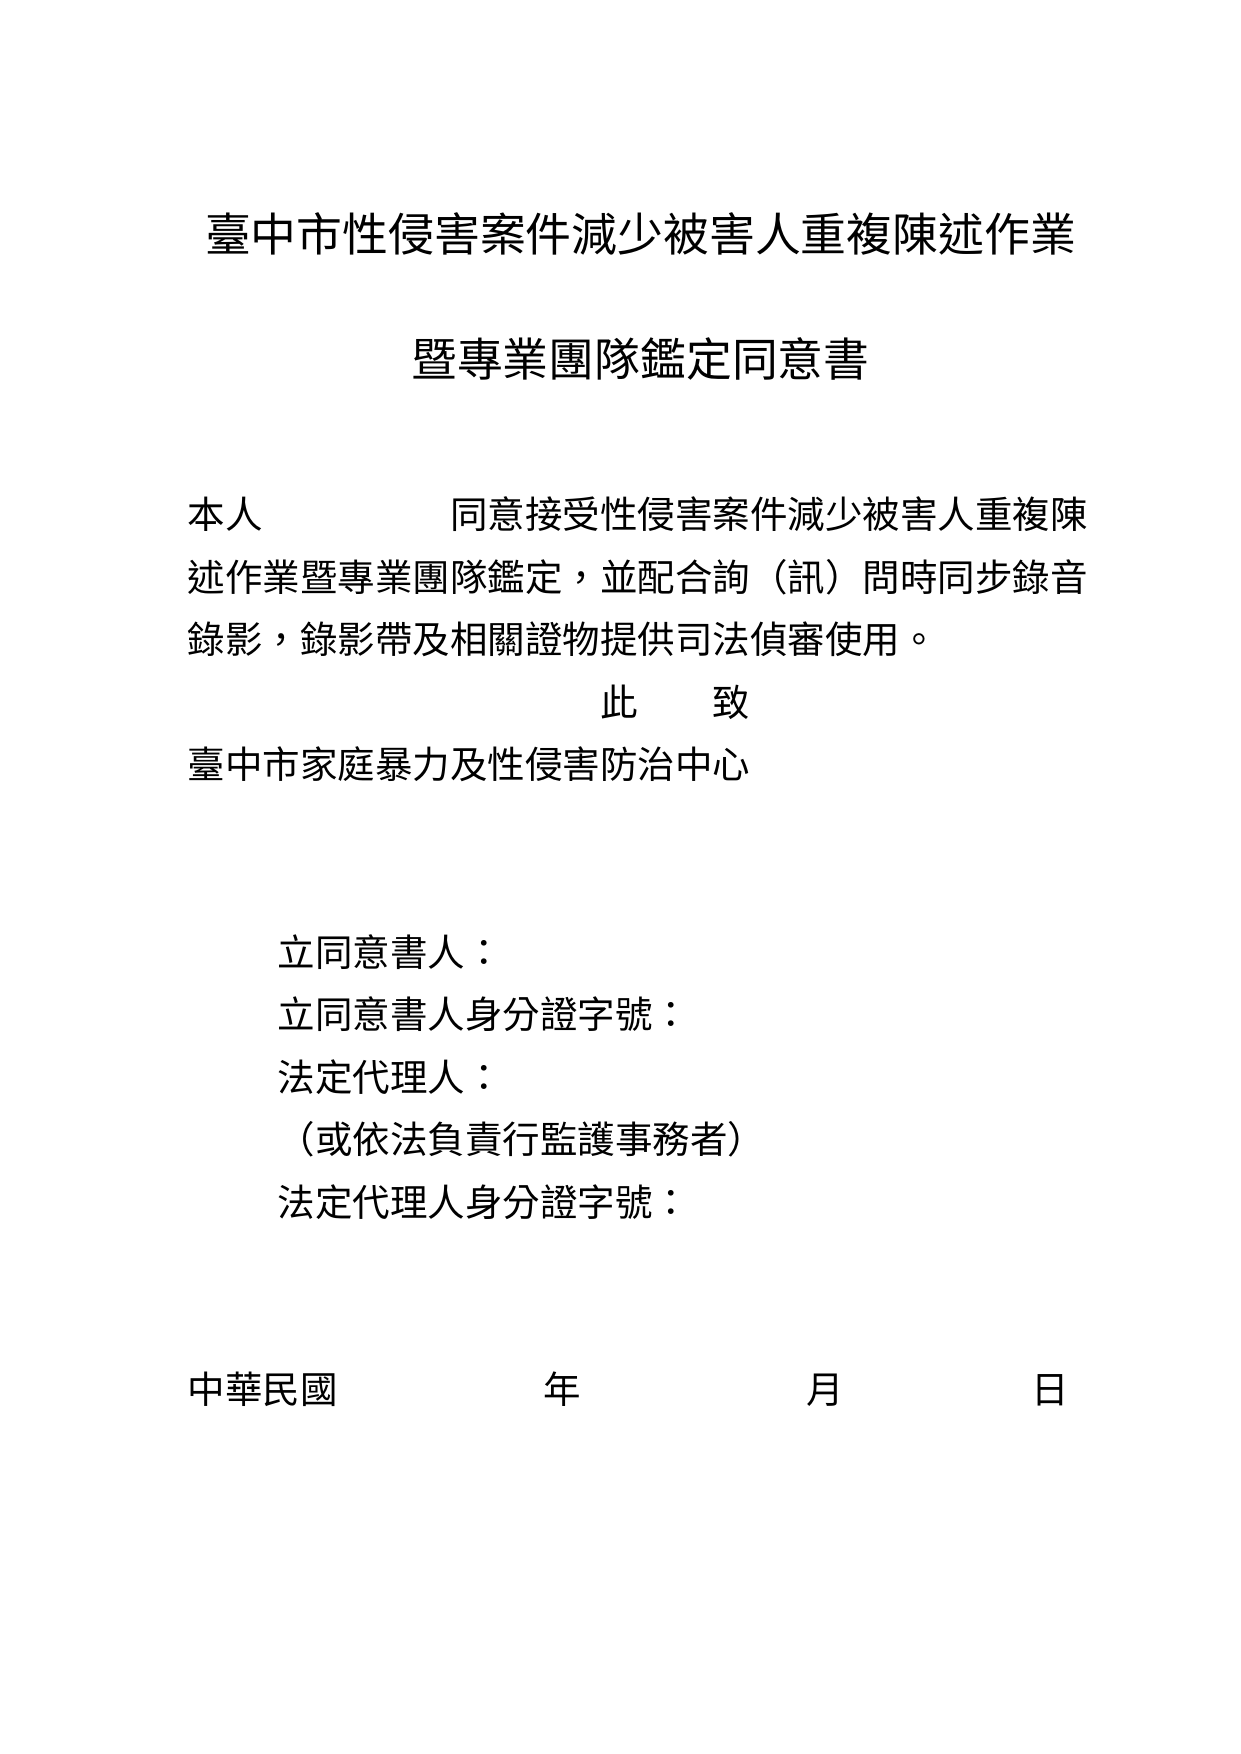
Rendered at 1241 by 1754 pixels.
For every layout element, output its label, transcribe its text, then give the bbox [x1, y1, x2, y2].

text 立同意書人身分證字號： [187, 971, 1093, 1033]
text 此 致 [187, 658, 1093, 721]
text 臺中市家庭暴力及性侵害防治中心 [187, 721, 1093, 783]
text 法定代理人： [187, 1033, 1093, 1096]
text （或依法負責行監護事務者） [187, 1096, 1093, 1158]
text 暨專業團隊鑑定同意書 [187, 283, 1093, 408]
text 臺中市性侵害案件減少被害人重複陳述作業 [187, 158, 1093, 283]
text 本人 同意接受性侵害案件減少被害人重複陳述作業暨專業團隊鑑定，並配合詢（訊）問時同步錄音錄影，錄影帶及相關證物提供司法偵審使用。 [187, 471, 1093, 658]
text 立同意書人： [187, 908, 1093, 971]
text 法定代理人身分證字號： [187, 1158, 1093, 1221]
text 中華民國 年 月 日 [187, 1346, 1093, 1408]
